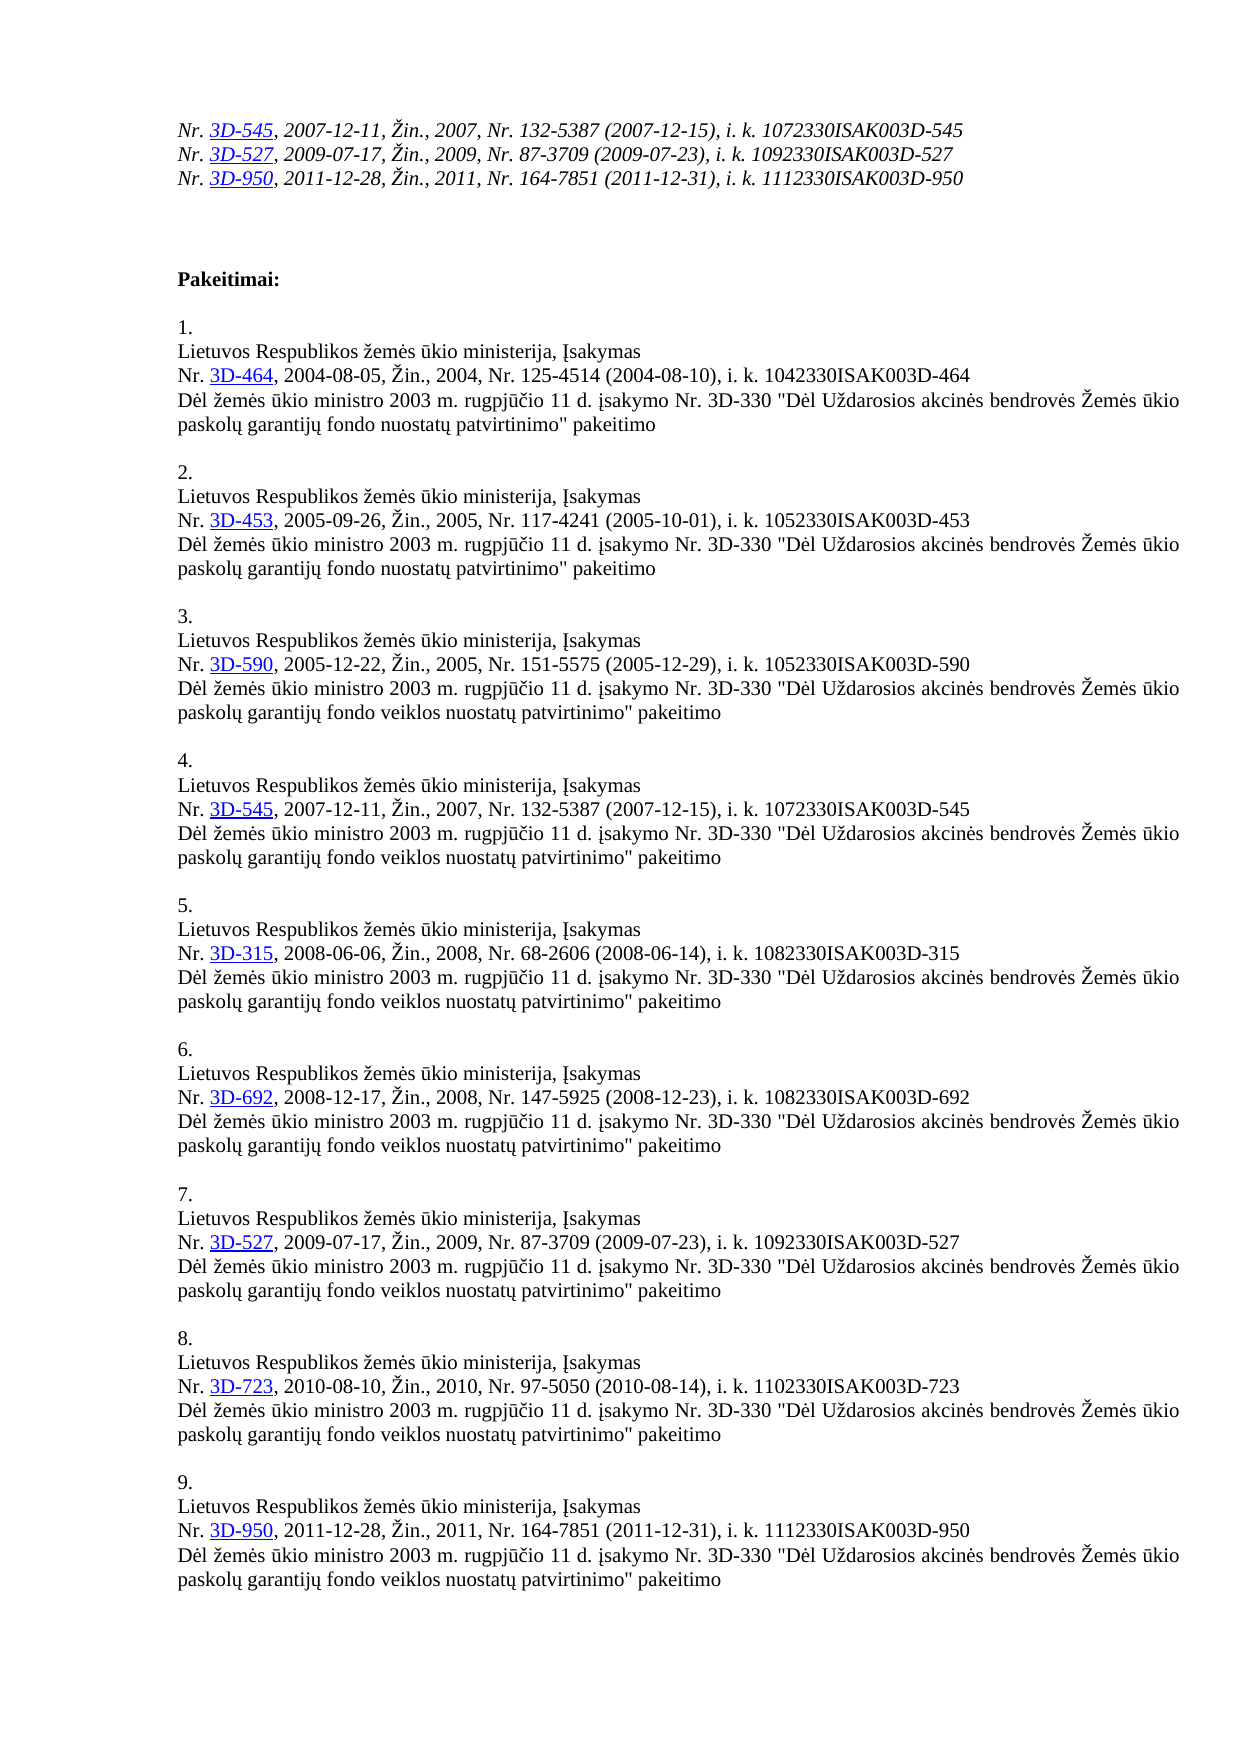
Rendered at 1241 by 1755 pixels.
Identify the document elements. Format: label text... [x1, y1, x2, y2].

text 9. [177, 1470, 1181, 1494]
text Nr. 3D-692, 2008-12-17, Žin., 2008, Nr. 147-5925 (2008-12-23), i. k. 1082330ISAK003D-692 [177, 1085, 1181, 1109]
text Nr. 3D-527, 2009-07-17, Žin., 2009, Nr. 87-3709 (2009-07-23), i. k. 1092330ISAK003D-527 [177, 1230, 1181, 1254]
text Lietuvos Respublikos žemės ūkio ministerija, Įsakymas [177, 628, 1181, 652]
text Nr. 3D-453, 2005-09-26, Žin., 2005, Nr. 117-4241 (2005-10-01), i. k. 1052330ISAK003D-453 [177, 508, 1181, 532]
text Dėl žemės ūkio ministro 2003 m. rugpjūčio 11 d. įsakymo Nr. 3D-330 "Dėl Uždarosios akcinės bendrovės Žemės ūkio paskolų garantijų fondo veiklos nuostatų patvirtinimo" pakeitimo [177, 1254, 1181, 1302]
text Dėl žemės ūkio ministro 2003 m. rugpjūčio 11 d. įsakymo Nr. 3D-330 "Dėl Uždarosios akcinės bendrovės Žemės ūkio paskolų garantijų fondo veiklos nuostatų patvirtinimo" pakeitimo [177, 676, 1181, 724]
text Nr. 3D-464, 2004-08-05, Žin., 2004, Nr. 125-4514 (2004-08-10), i. k. 1042330ISAK003D-464 [177, 363, 1181, 387]
text Dėl žemės ūkio ministro 2003 m. rugpjūčio 11 d. įsakymo Nr. 3D-330 "Dėl Uždarosios akcinės bendrovės Žemės ūkio paskolų garantijų fondo nuostatų patvirtinimo" pakeitimo [177, 532, 1181, 580]
text Dėl žemės ūkio ministro 2003 m. rugpjūčio 11 d. įsakymo Nr. 3D-330 "Dėl Uždarosios akcinės bendrovės Žemės ūkio paskolų garantijų fondo veiklos nuostatų patvirtinimo" pakeitimo [177, 1398, 1181, 1446]
text Lietuvos Respublikos žemės ūkio ministerija, Įsakymas [177, 1494, 1181, 1518]
text Dėl žemės ūkio ministro 2003 m. rugpjūčio 11 d. įsakymo Nr. 3D-330 "Dėl Uždarosios akcinės bendrovės Žemės ūkio paskolų garantijų fondo veiklos nuostatų patvirtinimo" pakeitimo [177, 965, 1181, 1013]
text Lietuvos Respublikos žemės ūkio ministerija, Įsakymas [177, 1206, 1181, 1230]
text 4. [177, 748, 1181, 772]
text Lietuvos Respublikos žemės ūkio ministerija, Įsakymas [177, 339, 1181, 363]
text Lietuvos Respublikos žemės ūkio ministerija, Įsakymas [177, 772, 1181, 797]
text Nr. 3D-950, 2011-12-28, Žin., 2011, Nr. 164-7851 (2011-12-31), i. k. 1112330ISAK003D-950 [177, 1518, 1181, 1542]
text Lietuvos Respublikos žemės ūkio ministerija, Įsakymas [177, 484, 1181, 508]
text Dėl žemės ūkio ministro 2003 m. rugpjūčio 11 d. įsakymo Nr. 3D-330 "Dėl Uždarosios akcinės bendrovės Žemės ūkio paskolų garantijų fondo veiklos nuostatų patvirtinimo" pakeitimo [177, 821, 1181, 869]
text Dėl žemės ūkio ministro 2003 m. rugpjūčio 11 d. įsakymo Nr. 3D-330 "Dėl Uždarosios akcinės bendrovės Žemės ūkio paskolų garantijų fondo veiklos nuostatų patvirtinimo" pakeitimo [177, 1542, 1181, 1591]
text 3. [177, 604, 1181, 628]
text Lietuvos Respublikos žemės ūkio ministerija, Įsakymas [177, 917, 1181, 941]
text Dėl žemės ūkio ministro 2003 m. rugpjūčio 11 d. įsakymo Nr. 3D-330 "Dėl Uždarosios akcinės bendrovės Žemės ūkio paskolų garantijų fondo veiklos nuostatų patvirtinimo" pakeitimo [177, 1109, 1181, 1157]
text 7. [177, 1182, 1181, 1206]
text Nr. 3D-723, 2010-08-10, Žin., 2010, Nr. 97-5050 (2010-08-14), i. k. 1102330ISAK003D-723 [177, 1374, 1181, 1398]
text 6. [177, 1037, 1181, 1061]
text 8. [177, 1326, 1181, 1350]
text Pakeitimai: [177, 267, 1181, 291]
text Dėl žemės ūkio ministro 2003 m. rugpjūčio 11 d. įsakymo Nr. 3D-330 "Dėl Uždarosios akcinės bendrovės Žemės ūkio paskolų garantijų fondo nuostatų patvirtinimo" pakeitimo [177, 387, 1181, 436]
text Lietuvos Respublikos žemės ūkio ministerija, Įsakymas [177, 1061, 1181, 1085]
text 5. [177, 893, 1181, 917]
text Nr. 3D-545, 2007-12-11, Žin., 2007, Nr. 132-5387 (2007-12-15), i. k. 1072330ISAK003D-545 [177, 118, 1181, 142]
text 1. [177, 315, 1181, 339]
text Nr. 3D-590, 2005-12-22, Žin., 2005, Nr. 151-5575 (2005-12-29), i. k. 1052330ISAK003D-590 [177, 652, 1181, 676]
text Nr. 3D-315, 2008-06-06, Žin., 2008, Nr. 68-2606 (2008-06-14), i. k. 1082330ISAK003D-315 [177, 941, 1181, 965]
text Nr. 3D-545, 2007-12-11, Žin., 2007, Nr. 132-5387 (2007-12-15), i. k. 1072330ISAK003D-545 [177, 797, 1181, 821]
text Nr. 3D-527, 2009-07-17, Žin., 2009, Nr. 87-3709 (2009-07-23), i. k. 1092330ISAK003D-527 [177, 142, 1181, 166]
text Nr. 3D-950, 2011-12-28, Žin., 2011, Nr. 164-7851 (2011-12-31), i. k. 1112330ISAK003D-950 [177, 166, 1181, 190]
text 2. [177, 460, 1181, 484]
text Lietuvos Respublikos žemės ūkio ministerija, Įsakymas [177, 1350, 1181, 1374]
